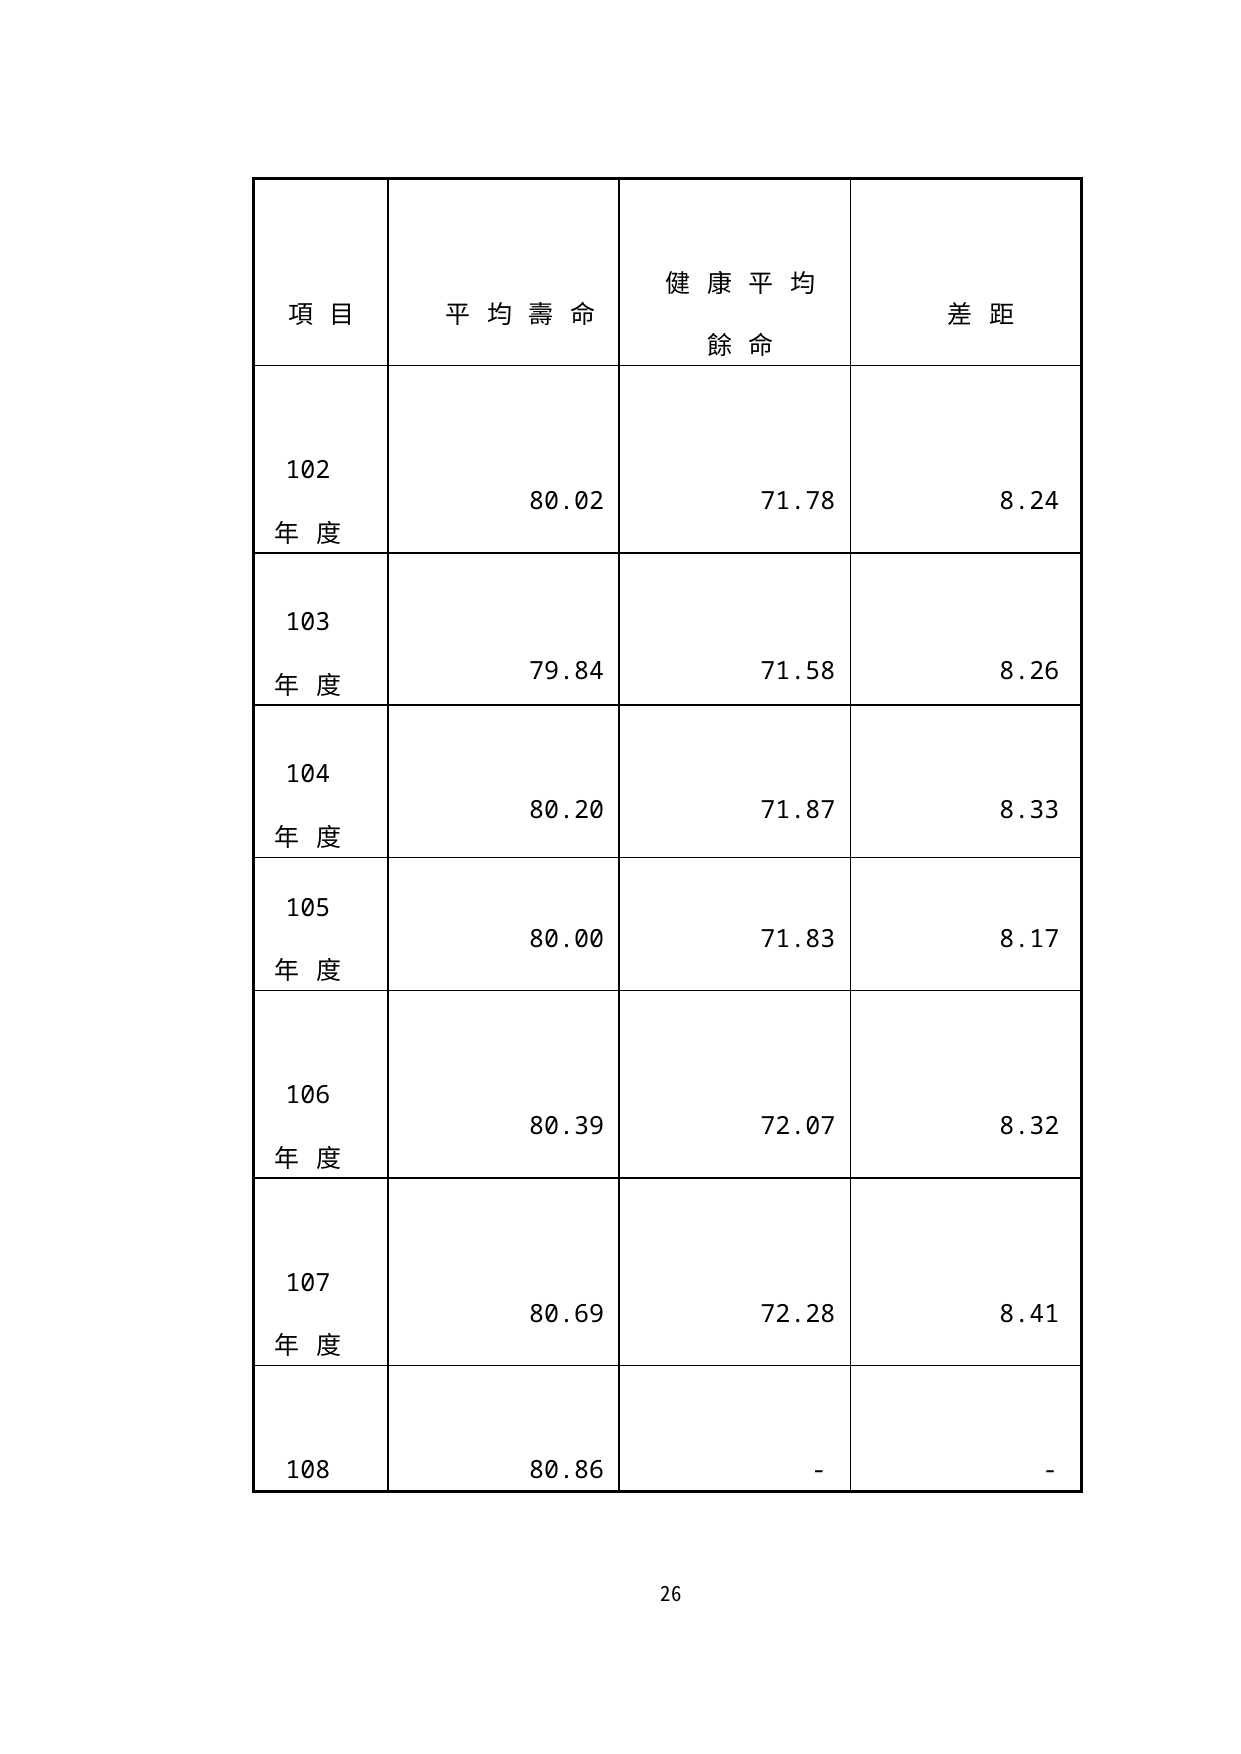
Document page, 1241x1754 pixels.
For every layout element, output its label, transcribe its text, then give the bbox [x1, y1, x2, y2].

table_cell 108 [255, 1366, 387, 1490]
table_cell 103年度 [255, 554, 387, 704]
table_cell 102年度 [255, 366, 387, 552]
table_cell 8.41 [851, 1179, 1080, 1365]
table_cell 80.20 [389, 706, 618, 856]
table_cell 71.78 [620, 366, 850, 552]
table_cell 80.02 [389, 366, 618, 552]
table_cell 71.87 [620, 706, 850, 856]
table_header 平均壽命 [389, 180, 618, 365]
table_cell 8.17 [851, 858, 1080, 990]
table_cell 105年度 [255, 858, 387, 990]
table_cell 104年度 [255, 706, 387, 856]
table_cell 80.00 [389, 858, 618, 990]
table_cell 72.28 [620, 1179, 850, 1365]
table_cell 106年度 [255, 991, 387, 1177]
table_cell 71.58 [620, 554, 850, 704]
table_cell 80.39 [389, 991, 618, 1177]
table_cell 8.32 [851, 991, 1080, 1177]
table_cell 79.84 [389, 554, 618, 704]
table_cell 80.69 [389, 1179, 618, 1365]
table_cell 80.86 [389, 1366, 618, 1490]
table_header 項目 [255, 180, 387, 365]
table_header 差距 [851, 180, 1080, 365]
table_cell - [851, 1366, 1080, 1490]
table_cell 8.26 [851, 554, 1080, 704]
table_cell 71.83 [620, 858, 850, 990]
table_cell 107年度 [255, 1179, 387, 1365]
table_cell 8.33 [851, 706, 1080, 856]
table_header 健康平均餘命 [620, 180, 850, 365]
table_cell 72.07 [620, 991, 850, 1177]
table_cell 8.24 [851, 366, 1080, 552]
table_cell - [620, 1366, 850, 1490]
